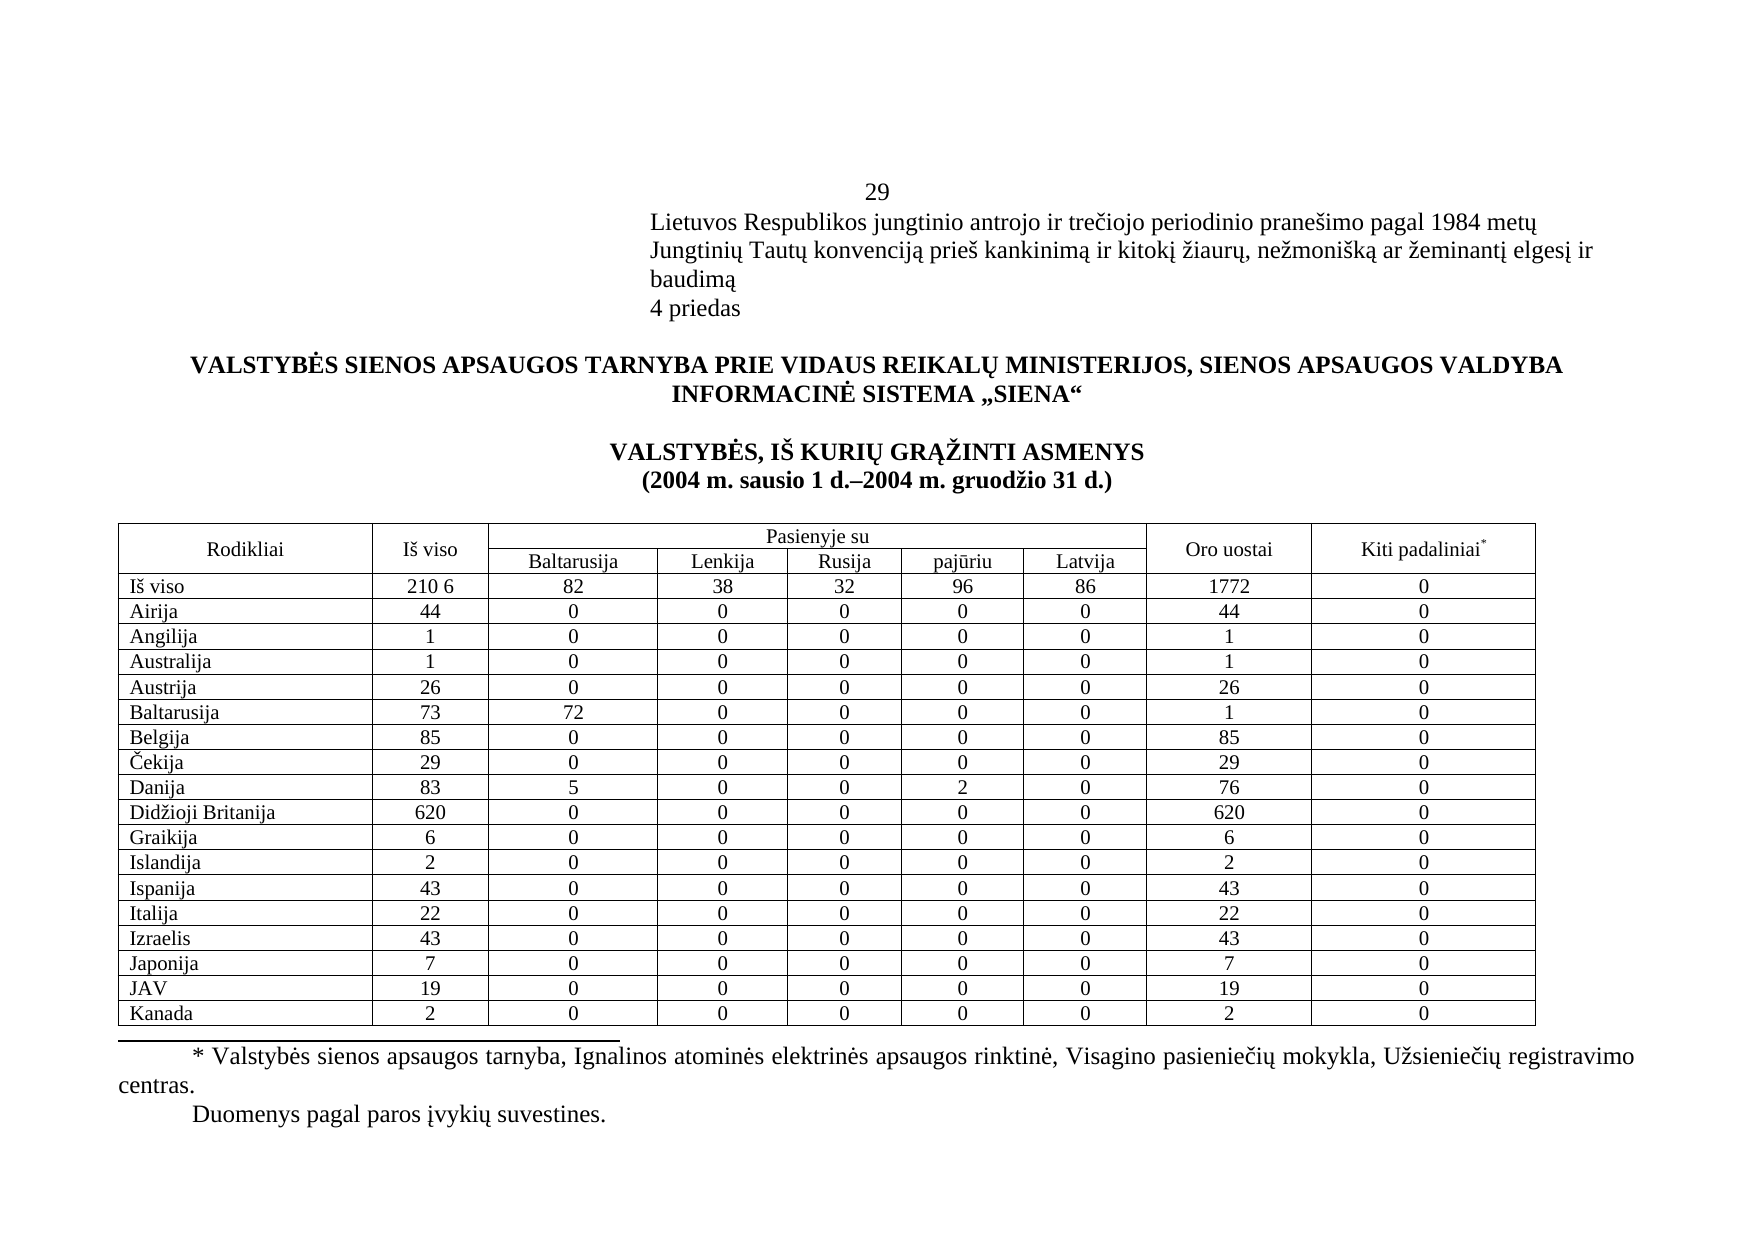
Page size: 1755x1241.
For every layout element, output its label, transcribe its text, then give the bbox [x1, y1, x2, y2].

table_cell 0 [1024, 675, 1146, 699]
table_cell 0 [1312, 825, 1535, 849]
table_cell 0 [1024, 976, 1146, 1000]
text VALSTYBĖS SIENOS APSAUGOS TARNYBA PRIE VIDAUS REIKALŲ MINISTERIJOS, SIENOS APSAUGOS VALDYBA INFORMACINĖ SISTEMA „SIENA“ [118, 350, 1636, 408]
table_cell 0 [1312, 725, 1535, 749]
table_cell 0 [788, 926, 901, 950]
table_cell 0 [489, 675, 657, 699]
table_cell 0 [658, 875, 787, 899]
text Jungtinių Tautų konvenciją prieš kankinimą ir kitokį žiaurų, nežmonišką ar žeminantį elgesį ir [118, 235, 1636, 264]
table_cell 0 [658, 850, 787, 874]
table_cell 44 [1147, 599, 1311, 623]
table_header Pasienyje su [489, 524, 1146, 548]
table_cell Latvija [1024, 549, 1146, 573]
table_cell 7 [1147, 951, 1311, 975]
table_cell 0 [1312, 1001, 1535, 1025]
table_cell 1 [373, 624, 488, 648]
table_cell 0 [658, 800, 787, 824]
table_cell 0 [788, 599, 901, 623]
table_cell Islandija [119, 850, 372, 874]
table_cell 0 [1312, 750, 1535, 774]
table_cell Ispanija [119, 875, 372, 899]
table_cell 0 [489, 650, 657, 673]
table_cell Baltarusija [119, 700, 372, 724]
table_cell 1 [1147, 650, 1311, 673]
table_cell Baltarusija [489, 549, 657, 573]
table_cell 0 [1312, 775, 1535, 799]
table_cell JAV [119, 976, 372, 1000]
table_cell Italija [119, 901, 372, 924]
table_cell 0 [489, 1001, 657, 1025]
table_cell pajūriu [902, 549, 1023, 573]
table_cell 0 [658, 1001, 787, 1025]
table_cell 0 [902, 650, 1023, 673]
text (2004 m. sausio 1 d.–2004 m. gruodžio 31 d.) [118, 465, 1636, 494]
table_cell 210 6 [373, 574, 488, 598]
table_cell 0 [489, 624, 657, 648]
table_cell 82 [489, 574, 657, 598]
table_cell 1 [1147, 624, 1311, 648]
table_cell Australija [119, 650, 372, 673]
table_cell 96 [902, 574, 1023, 598]
table_cell 0 [1312, 650, 1535, 673]
table_cell 0 [788, 976, 901, 1000]
table_cell 0 [1024, 700, 1146, 724]
table_cell 0 [1312, 624, 1535, 648]
table_cell Kanada [119, 1001, 372, 1025]
table_cell 0 [788, 650, 901, 673]
table_cell 6 [373, 825, 488, 849]
table_cell Airija [119, 599, 372, 623]
table_cell 620 [373, 800, 488, 824]
table_cell 43 [1147, 875, 1311, 899]
table_cell 2 [1147, 850, 1311, 874]
table_cell 0 [788, 700, 901, 724]
table_cell 0 [902, 850, 1023, 874]
table_cell 73 [373, 700, 488, 724]
table_cell 0 [489, 725, 657, 749]
table_cell 0 [902, 725, 1023, 749]
table_cell 0 [902, 675, 1023, 699]
table_cell 0 [1024, 725, 1146, 749]
table_cell 0 [658, 725, 787, 749]
table_cell 85 [373, 725, 488, 749]
table_cell 43 [1147, 926, 1311, 950]
table_cell 0 [788, 875, 901, 899]
table_cell 0 [1312, 976, 1535, 1000]
table_cell 0 [788, 675, 901, 699]
table_cell Austrija [119, 675, 372, 699]
table_cell 0 [658, 700, 787, 724]
table_cell 0 [489, 901, 657, 924]
table_cell 44 [373, 599, 488, 623]
table_cell Danija [119, 775, 372, 799]
table_cell 0 [1024, 599, 1146, 623]
table_cell 0 [902, 926, 1023, 950]
table_cell 26 [373, 675, 488, 699]
table_cell 0 [1312, 599, 1535, 623]
table_cell 0 [1024, 650, 1146, 673]
table_cell 0 [1312, 951, 1535, 975]
table_cell 0 [1024, 775, 1146, 799]
table_cell 0 [788, 725, 901, 749]
table_cell 0 [788, 901, 901, 924]
table_cell 0 [902, 901, 1023, 924]
table_cell 0 [658, 926, 787, 950]
table_cell 85 [1147, 725, 1311, 749]
table_cell 0 [1024, 1001, 1146, 1025]
table_cell 2 [902, 775, 1023, 799]
table_cell 19 [1147, 976, 1311, 1000]
table_cell 0 [902, 951, 1023, 975]
table_cell 0 [1312, 875, 1535, 899]
table_cell 0 [1312, 700, 1535, 724]
table_cell 0 [788, 850, 901, 874]
text Lietuvos Respublikos jungtinio antrojo ir trečiojo periodinio pranešimo pagal 1984 metų [118, 207, 1636, 235]
table_cell 0 [489, 926, 657, 950]
table_cell 0 [1024, 624, 1146, 648]
table_cell 0 [489, 951, 657, 975]
table_cell 0 [1024, 901, 1146, 924]
table_cell 5 [489, 775, 657, 799]
table_cell 0 [1024, 750, 1146, 774]
table_cell 0 [658, 599, 787, 623]
table_cell 1 [373, 650, 488, 673]
table_cell 0 [902, 599, 1023, 623]
table_cell 26 [1147, 675, 1311, 699]
table_cell 29 [373, 750, 488, 774]
table_cell 0 [902, 750, 1023, 774]
table_header Rodikliai [119, 524, 372, 573]
table_cell 0 [788, 750, 901, 774]
table_cell 620 [1147, 800, 1311, 824]
table_cell 0 [1024, 875, 1146, 899]
table_cell 43 [373, 875, 488, 899]
table_header Oro uostai [1147, 524, 1311, 573]
table_cell 0 [489, 750, 657, 774]
table_cell 0 [658, 901, 787, 924]
text 4 priedas [118, 293, 1636, 322]
table_cell 0 [489, 875, 657, 899]
table_cell 0 [788, 800, 901, 824]
table_cell 0 [1024, 825, 1146, 849]
table_cell 0 [658, 825, 787, 849]
table_cell Rusija [788, 549, 901, 573]
table_cell 72 [489, 700, 657, 724]
table_cell 0 [489, 825, 657, 849]
table_cell 0 [658, 775, 787, 799]
table_cell 2 [1147, 1001, 1311, 1025]
table_cell 0 [788, 825, 901, 849]
table_cell 0 [658, 650, 787, 673]
table_cell 0 [1024, 926, 1146, 950]
table_cell 0 [902, 624, 1023, 648]
table_cell Belgija [119, 725, 372, 749]
table_cell 0 [1312, 850, 1535, 874]
table_cell 0 [658, 976, 787, 1000]
table_cell 19 [373, 976, 488, 1000]
table_cell 0 [658, 624, 787, 648]
table_cell 0 [1312, 675, 1535, 699]
table_cell Didžioji Britanija [119, 800, 372, 824]
table_cell 0 [658, 675, 787, 699]
table_cell 29 [1147, 750, 1311, 774]
table_header Kiti padaliniai [1312, 524, 1535, 573]
table_cell 0 [1024, 850, 1146, 874]
table_cell 0 [1312, 901, 1535, 924]
table_cell 0 [1024, 951, 1146, 975]
table_cell 1 [1147, 700, 1311, 724]
table_cell 0 [902, 976, 1023, 1000]
table_cell 0 [1312, 926, 1535, 950]
table_cell 0 [788, 1001, 901, 1025]
table_cell Čekija [119, 750, 372, 774]
table_cell 32 [788, 574, 901, 598]
table_header Iš viso [373, 524, 488, 573]
table_cell 0 [902, 875, 1023, 899]
table_cell 0 [902, 825, 1023, 849]
table_cell 0 [489, 850, 657, 874]
table_cell 0 [658, 750, 787, 774]
table_cell 2 [373, 850, 488, 874]
table_cell 22 [1147, 901, 1311, 924]
table_cell Lenkija [658, 549, 787, 573]
table_cell 0 [788, 951, 901, 975]
table_cell 0 [489, 976, 657, 1000]
table_cell Angilija [119, 624, 372, 648]
table_cell 0 [902, 800, 1023, 824]
table_cell 83 [373, 775, 488, 799]
table_cell Japonija [119, 951, 372, 975]
table_cell 86 [1024, 574, 1146, 598]
table_cell 43 [373, 926, 488, 950]
table_cell 1772 [1147, 574, 1311, 598]
table_cell 38 [658, 574, 787, 598]
table_cell 0 [489, 800, 657, 824]
text VALSTYBĖS, IŠ KURIŲ GRĄŽINTI ASMENYS [118, 437, 1636, 465]
table_cell Izraelis [119, 926, 372, 950]
table_cell 2 [373, 1001, 488, 1025]
table_cell Iš viso [119, 574, 372, 598]
table_cell 76 [1147, 775, 1311, 799]
table_cell 0 [658, 951, 787, 975]
table_cell 7 [373, 951, 488, 975]
table_cell 0 [489, 599, 657, 623]
table_cell Graikija [119, 825, 372, 849]
table_cell 6 [1147, 825, 1311, 849]
table_cell 0 [1312, 574, 1535, 598]
table_cell 0 [1024, 800, 1146, 824]
table_cell 0 [1312, 800, 1535, 824]
table_cell 0 [788, 624, 901, 648]
table_cell 0 [902, 1001, 1023, 1025]
table_cell 0 [788, 775, 901, 799]
table_cell 0 [902, 700, 1023, 724]
text baudimą [118, 264, 1636, 293]
table_cell 22 [373, 901, 488, 924]
